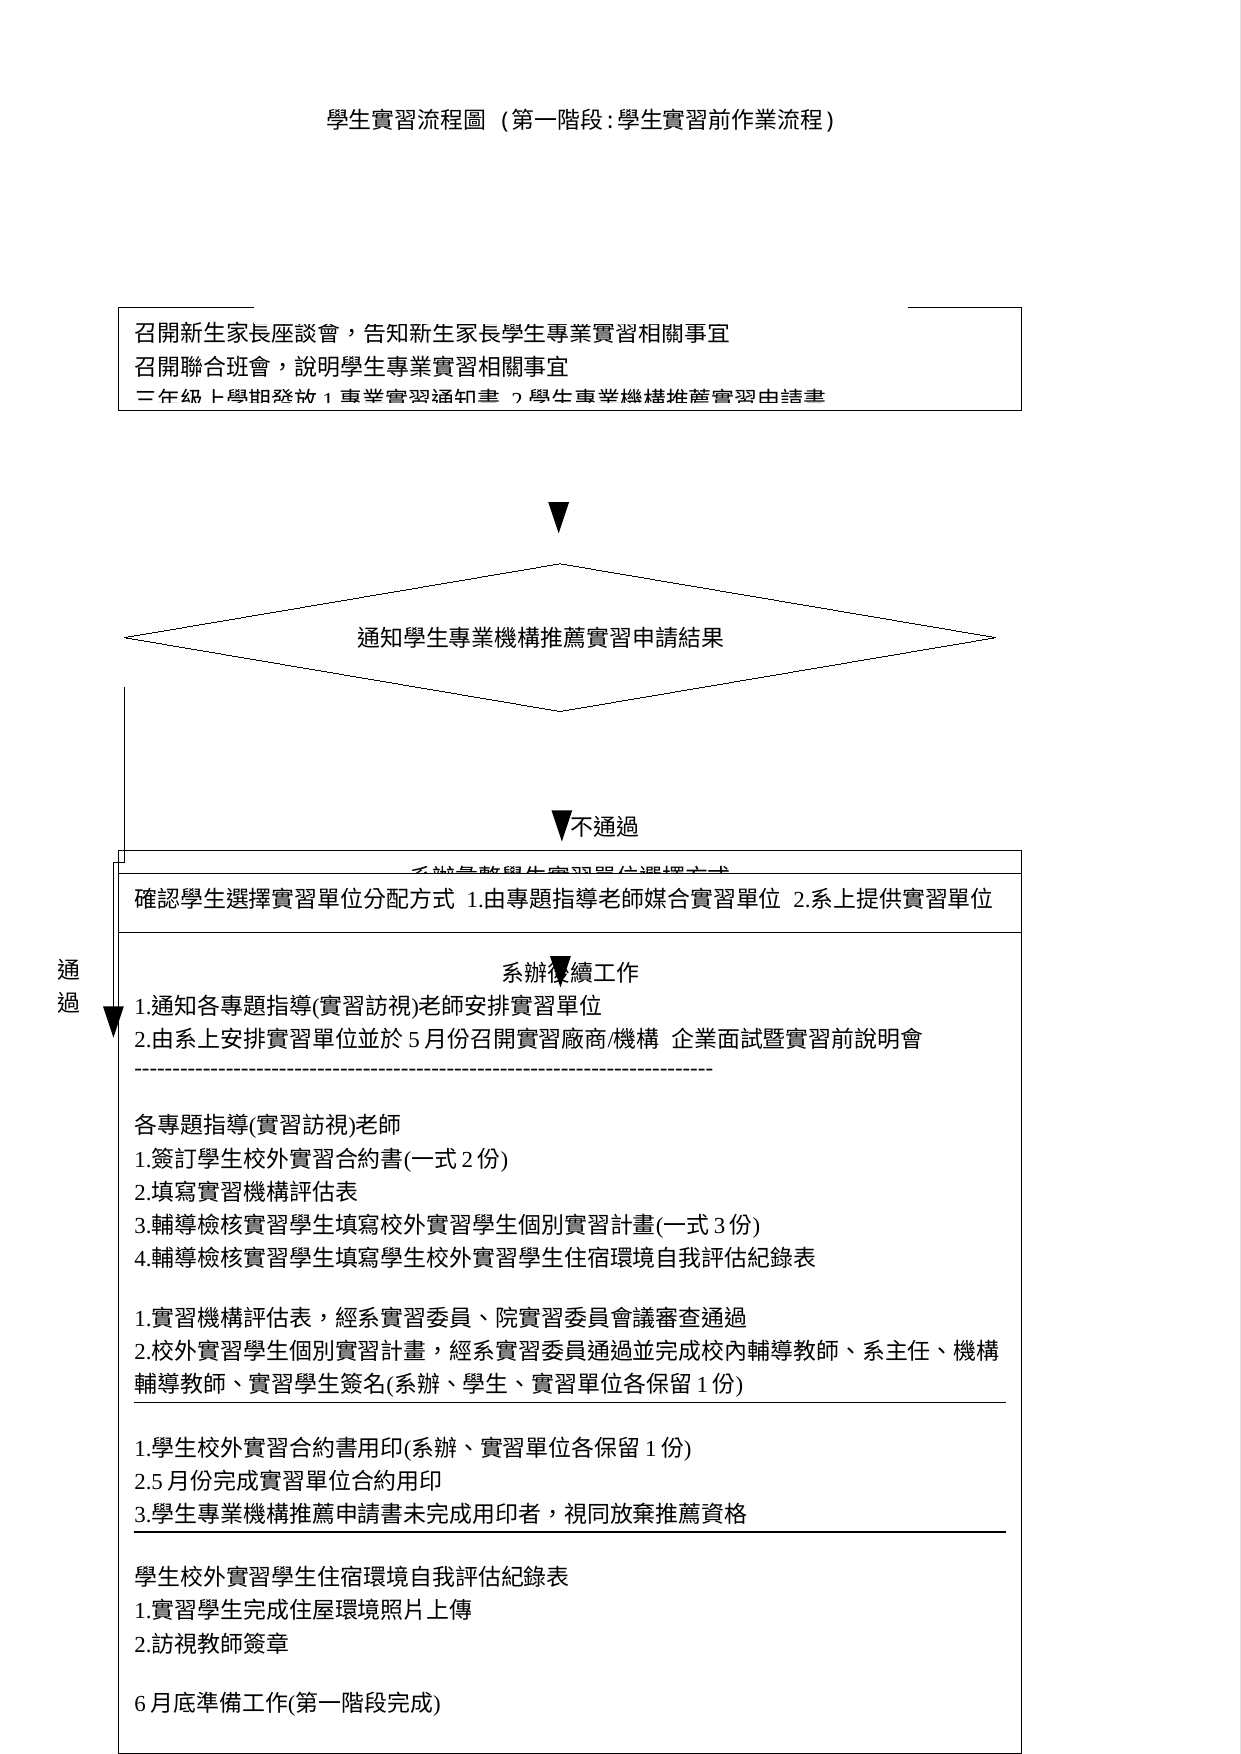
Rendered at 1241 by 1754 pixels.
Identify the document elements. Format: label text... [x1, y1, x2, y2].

text 2.由系上安排實習單位並於5月份召開實習廠商/機構 企業面試暨實習前說明會 [134, 1021, 1006, 1054]
text 2.訪視教師簽章 [134, 1626, 1006, 1659]
text 不通過 [571, 809, 684, 842]
text 3.學生專業機構推薦申請書未完成用印者，視同放棄推薦資格 [134, 1496, 1006, 1531]
text 1.學生校外實習合約書用印(系辦、實習單位各保留1份) 2.5月份完成實習單位合約用印 [134, 1429, 1006, 1496]
text 召開聯合班會，說明學生專業實習相關事宜 [134, 348, 1006, 382]
text 各專題指導(實習訪視)老師 1.簽訂學生校外實習合約書(一式2份) 2.填寫實習機構評估表 3.輔導檢核實習學生填寫校外實習學生個別實習計畫(一式3份) 4.輔導檢核實習學生填寫學生校外實習學生住宿環境自我評估紀錄表 [134, 1107, 1006, 1273]
text 系辦彙整學生實習單位選擇方式 [134, 858, 1006, 873]
text 系辦後續工作 [134, 955, 1006, 988]
text 6月底準備工作(第一階段完成) [134, 1685, 1006, 1718]
text 2.校外實習學生個別實習計畫，經系實習委員通過並完成校內輔導教師、系主任、機構輔導教師、實習學生簽名(系辦、學生、實習單位各保留1份) [134, 1333, 1006, 1402]
text 1.實習學生完成住屋環境照片上傳 [134, 1592, 1006, 1626]
text 召開新生家長座談會，告知新生家長學生專業實習相關事宜 [134, 315, 1006, 348]
text 學生實習流程圖 (第一階段:學生實習前作業流程) [269, 102, 893, 135]
text 1.通知各專題指導(實習訪視)老師安排實習單位 [134, 988, 1006, 1021]
text 1.實習機構評估表，經系實習委員、院實習委員會議審查通過 [134, 1300, 1006, 1333]
text 確認學生選擇實習單位分配方式 1.由專題指導老師媒合實習單位 2.系上提供實習單位 [134, 881, 1006, 914]
text 三年級上學期發放1.專業實習通知書 2.學生專業機構推薦實習申請書 [134, 382, 1006, 403]
text ---------------------------------------------------------------------------- [134, 1054, 1006, 1081]
text 學生校外實習學生住宿環境自我評估紀錄表 [134, 1559, 1006, 1592]
text 通過 [57, 952, 81, 1018]
